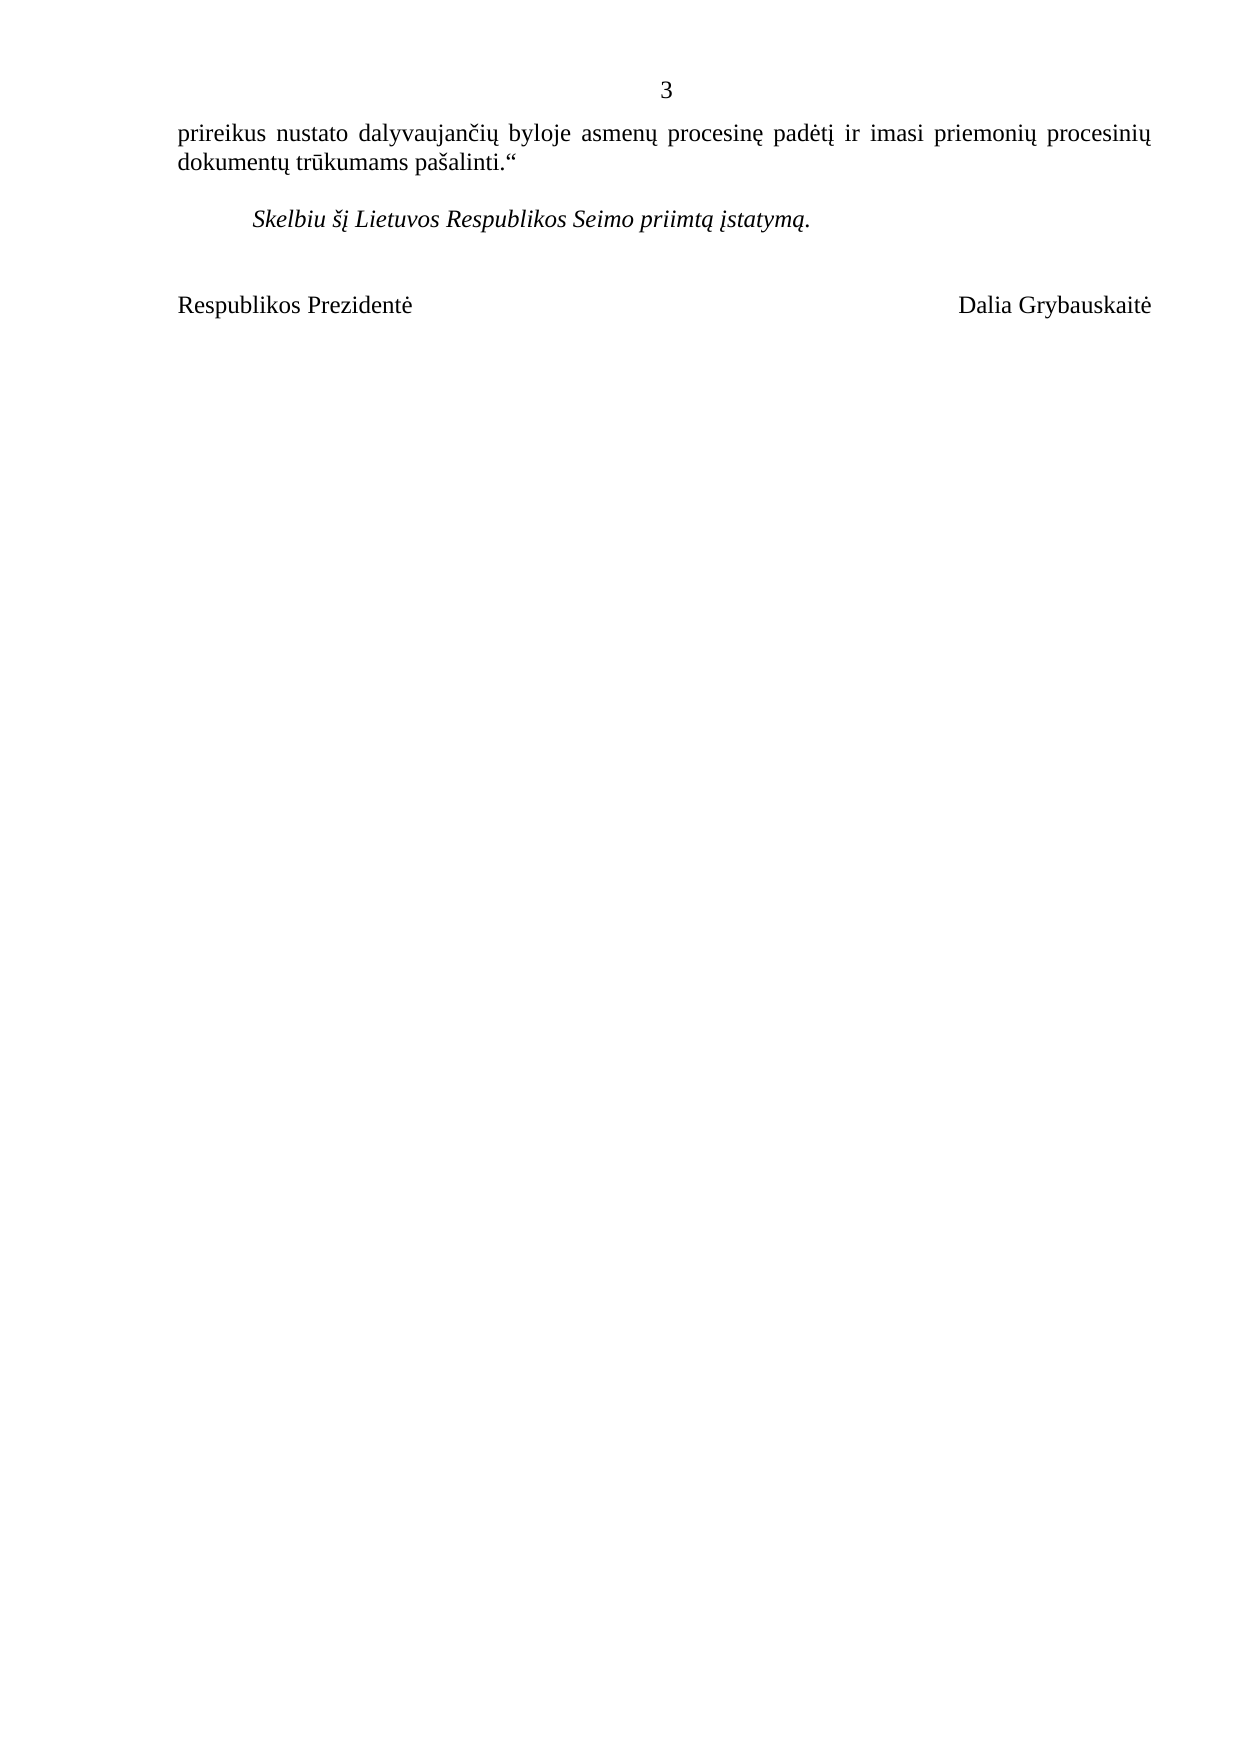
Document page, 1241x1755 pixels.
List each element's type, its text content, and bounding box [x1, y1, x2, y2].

text Skelbiu šį Lietuvos Respublikos Seimo priimtą įstatymą. [177, 204, 1152, 233]
text Respublikos Prezidentė Dalia Grybauskaitė [177, 291, 1152, 319]
text prireikus nustato dalyvaujančių byloje asmenų procesinę padėtį ir imasi priemonių procesinių dokumentų trūkumams pašalinti.“ [177, 118, 1152, 176]
